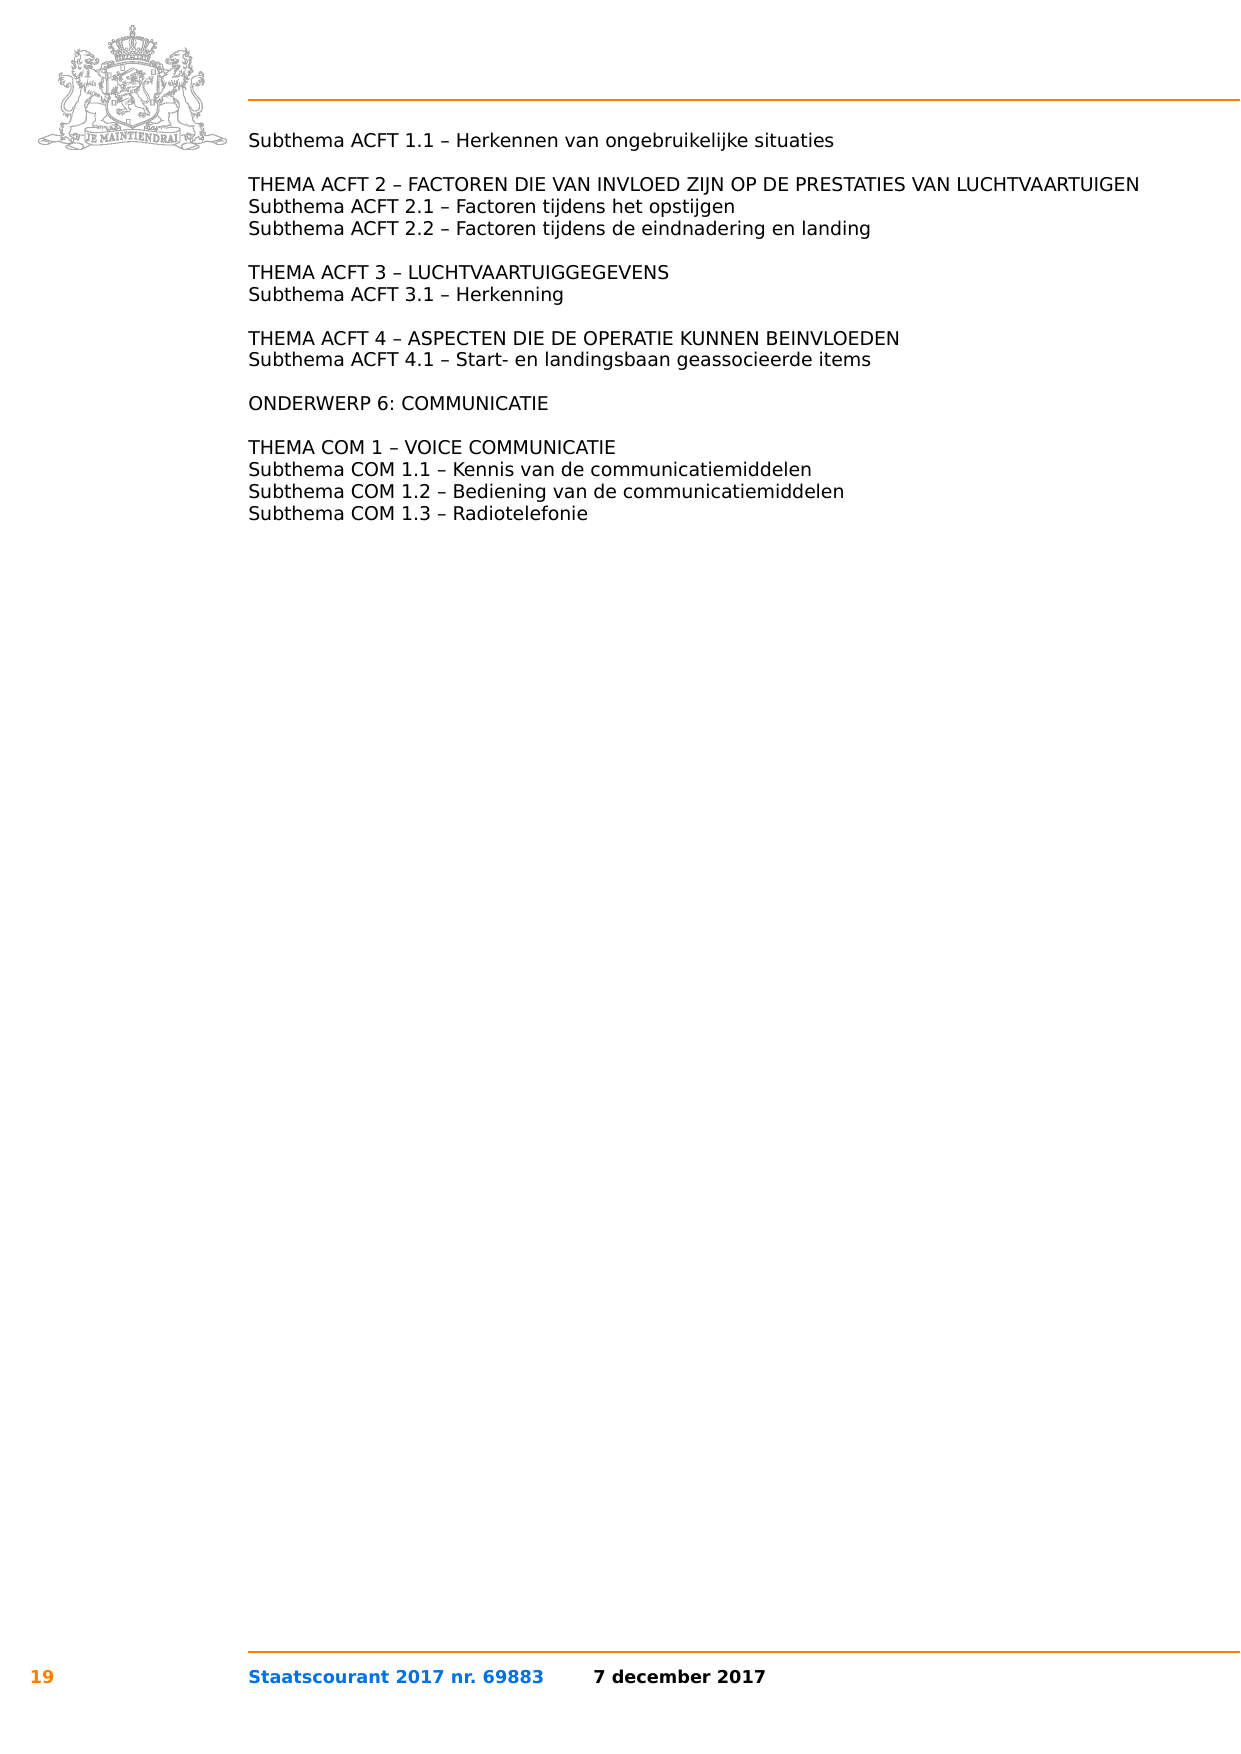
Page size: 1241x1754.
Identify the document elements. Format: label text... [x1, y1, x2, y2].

text Subthema COM 1.1 – Kennis van de communicatiemiddelen [248, 459, 1163, 481]
text THEMA COM 1 – VOICE COMMUNICATIE [248, 437, 1163, 459]
text Subthema ACFT 2.1 – Factoren tijdens het opstijgen [248, 196, 1163, 218]
text THEMA ACFT 2 – FACTOREN DIE VAN INVLOED ZIJN OP DE PRESTATIES VAN LUCHTVAARTUIGEN [248, 174, 1163, 196]
text Subthema ACFT 1.1 – Herkennen van ongebruikelijke situaties [248, 130, 1163, 152]
text Subthema COM 1.3 – Radiotelefonie [248, 503, 1163, 525]
text Subthema ACFT 2.2 – Factoren tijdens de eindnadering en landing [248, 218, 1163, 240]
picture [38, 25, 227, 150]
text ONDERWERP 6: COMMUNICATIE [248, 393, 1163, 415]
text Subthema ACFT 3.1 – Herkenning [248, 283, 1163, 306]
text Subthema ACFT 4.1 – Start- en landingsbaan geassocieerde items [248, 349, 1163, 371]
text THEMA ACFT 4 – ASPECTEN DIE DE OPERATIE KUNNEN BEINVLOEDEN [248, 327, 1163, 349]
text Subthema COM 1.2 – Bediening van de communicatiemiddelen [248, 481, 1163, 503]
text THEMA ACFT 3 – LUCHTVAARTUIGGEGEVENS [248, 262, 1163, 283]
